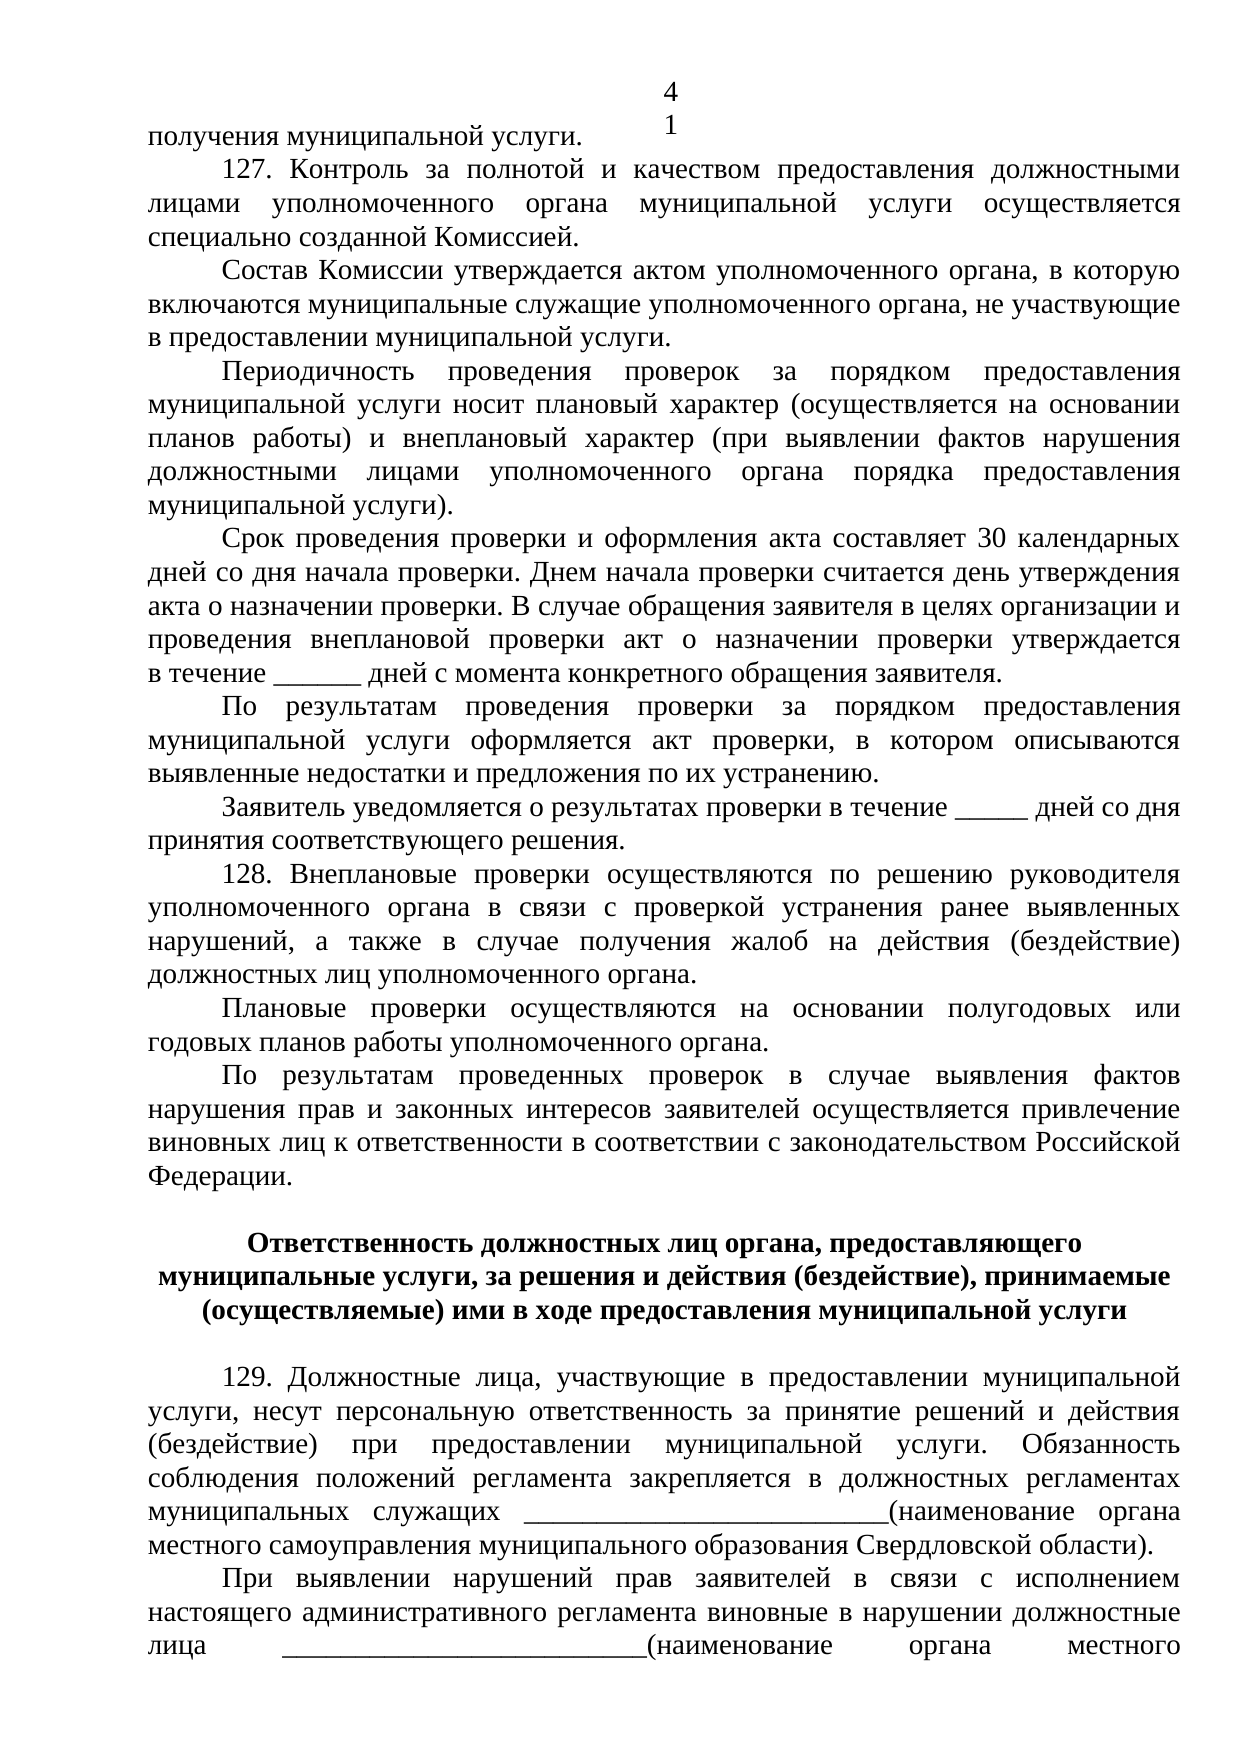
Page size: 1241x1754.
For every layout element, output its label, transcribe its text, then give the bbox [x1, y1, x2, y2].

text При выявлении нарушений прав заявителей в связи с исполнением настоящего административного регламента виновные в нарушении должностные лица _________________________(наименование органа местного [148, 1560, 1181, 1661]
text Заявитель уведомляется о результатах проверки в течение _____ дней со дня принятия соответствующего решения. [148, 789, 1181, 856]
text 128. Внеплановые проверки осуществляются по решению руководителя уполномоченного органа в связи с проверкой устранения ранее выявленных нарушений, а также в случае получения жалоб на действия (бездействие) должностных лиц уполномоченного органа. [148, 856, 1181, 990]
text 129. Должностные лица, участвующие в предоставлении муниципальной услуги, несут персональную ответственность за принятие решений и действия (бездействие) при предоставлении муниципальной услуги. Обязанность соблюдения положений регламента закрепляется в должностных регламентах муниципальных служащих _________________________(наименование органа местного самоуправления муниципального образования Свердловской области). [148, 1359, 1181, 1560]
text Состав Комиссии утверждается актом уполномоченного органа, в которую включаются муниципальные служащие уполномоченного органа, не участвующие в предоставлении муниципальной услуги. [148, 252, 1181, 353]
text Срок проведения проверки и оформления акта составляет 30 календарных дней со дня начала проверки. Днем начала проверки считается день утверждения акта о назначении проверки. В случае обращения заявителя в целях организации и проведения внеплановой проверки акт о назначении проверки утверждается в течение ______ дней с момента конкретного обращения заявителя. [148, 521, 1181, 688]
text 127. Контроль за полнотой и качеством предоставления должностными лицами уполномоченного органа муниципальной услуги осуществляется специально созданной Комиссией. [148, 152, 1181, 252]
text По результатам проведения проверки за порядком предоставления муниципальной услуги оформляется акт проверки, в котором описываются выявленные недостатки и предложения по их устранению. [148, 688, 1181, 789]
text Ответственность должностных лиц органа, предоставляющего муниципальные услуги, за решения и действия (бездействие), принимаемые (осуществляемые) ими в ходе предоставления муниципальной услуги [148, 1225, 1181, 1326]
text Контроль за предоставлением муниципальной услуги со стороны граждан, их объединений и организаций осуществляется посредством открытости деятельности _________________________(наименование органа местного самоуправления муниципального образования Свердловской области) при предоставлении муниципальной услуги, получения полной, актуальной и достоверной информации о порядке предоставления муниципальной услуги и возможности досудебного рассмотрения обращений (жалоб) в процессе получения муниципальной услуги. [148, 118, 1181, 152]
text Плановые проверки осуществляются на основании полугодовых или годовых планов работы уполномоченного органа. [148, 990, 1181, 1057]
text Периодичность проведения проверок за порядком предоставления муниципальной услуги носит плановый характер (осуществляется на основании планов работы) и внеплановый характер (при выявлении фактов нарушения должностными лицами уполномоченного органа порядка предоставления муниципальной услуги). [148, 353, 1181, 521]
text По результатам проведенных проверок в случае выявления фактов нарушения прав и законных интересов заявителей осуществляется привлечение виновных лиц к ответственности в соответствии с законодательством Российской Федерации. [148, 1057, 1181, 1191]
